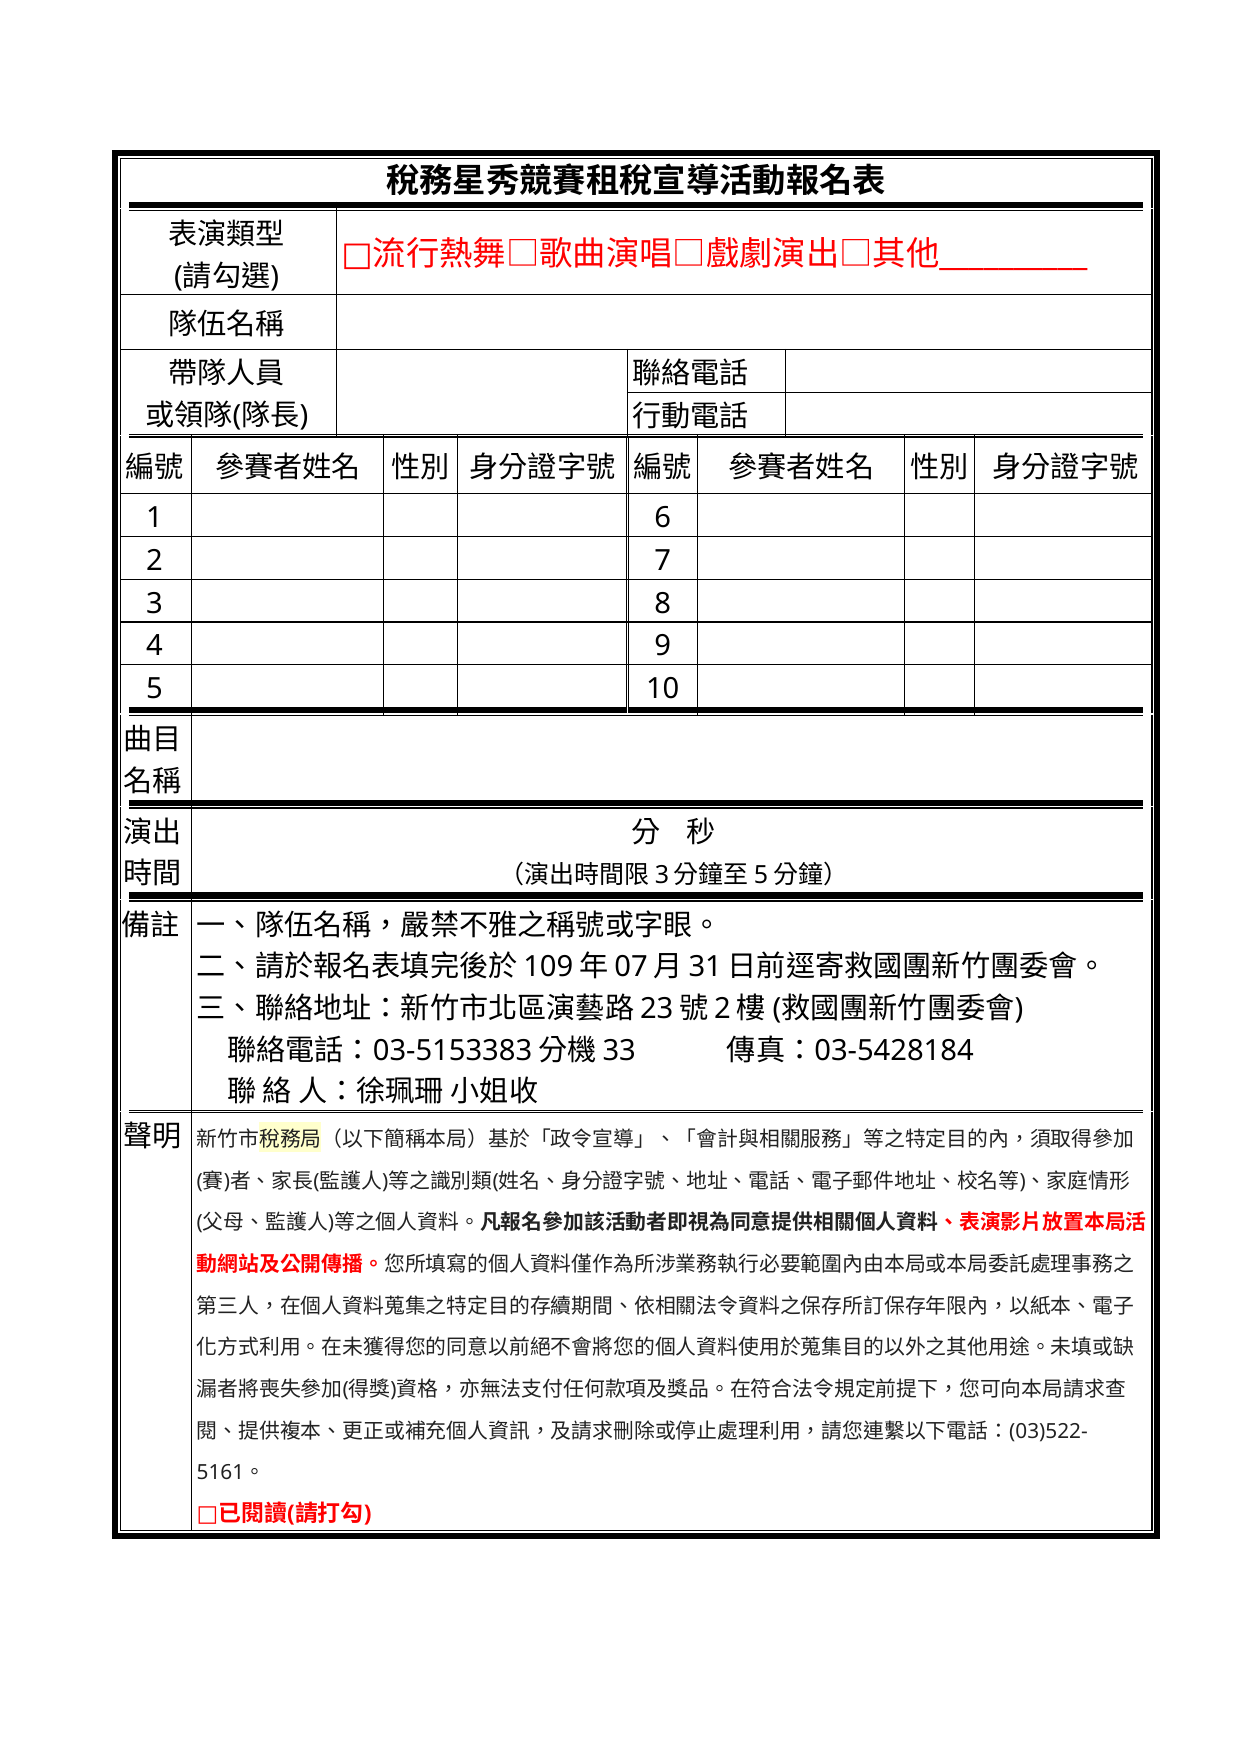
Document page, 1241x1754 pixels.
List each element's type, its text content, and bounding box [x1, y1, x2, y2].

table_cell 新竹市稅務局（以下簡稱本局）基於「政令宣導」、「會計與相關服務」等之特定目的內，須取得參加(賽)者、家長(監護人)等之識別類(姓名、身分證字號、地址、電話、電子郵件地址、校名等)、家庭情形(父母、監護人)等之個人資料。凡報名參加該活動者即視為同意提供相關個人資料、表演影片放置本局活動網站及公開傳播。您所填寫的個人資料僅作為所涉業務執行必要範圍內由本局或本局委託處理事務之第三人，在個人資料蒐集之特定目的存續期間、依相關法令資料之保存所訂保存年限內，以紙本、電子化方式利用。在未獲得您的同意以前絕不會將您的個人資料使用於蒐集目的以外之其他用途。未填或缺漏者將喪失參加(得獎)資格，亦無法支付任何款項及獎品。在符合法令規定前提下，您可向本局請求查閱、提供複本、更正或補充個人資訊，及請求刪除或停止處理利用，請您連繫以下電話：(03)522-5161。 □已閱讀(請打勾) [192, 1110, 1154, 1530]
table_cell 6 [629, 494, 697, 536]
table_cell 1 [121, 494, 191, 536]
table_cell [786, 350, 1151, 392]
table_cell [905, 665, 974, 707]
table_cell [905, 623, 974, 664]
table_cell 一、隊伍名稱，嚴禁不雅之稱號或字眼。 二、請於報名表填完後於109年07月31日前逕寄救國團新竹團委會。 三、聯絡地址：新竹市北區演藝路23號2樓 (救國團新竹團委會) 聯絡電話：03-5153383分機33 傳真：03-5428184 聯 絡 人：徐珮珊 小姐收 [192, 892, 1154, 1110]
table_cell [975, 623, 1151, 664]
table_cell [905, 580, 974, 621]
table_cell [458, 665, 626, 707]
table_cell [384, 537, 457, 579]
table_cell [786, 393, 1151, 434]
table_cell 表演類型 (請勾選) [118, 202, 336, 294]
table_cell 隊伍名稱 [121, 295, 336, 349]
table_cell 帶隊人員 或領隊(隊長) [121, 350, 336, 434]
table_header 稅務星秀競賽租稅宣導活動報名表 [121, 159, 1151, 202]
table_cell 編號 [629, 438, 697, 493]
table_cell [698, 623, 904, 664]
table_cell 9 [629, 623, 697, 664]
table_cell [192, 537, 383, 579]
table_cell [975, 537, 1151, 579]
table_cell [698, 665, 904, 707]
table_cell 參賽者姓名 [698, 438, 904, 493]
table_cell 性別 [905, 438, 974, 493]
table_cell 10 [629, 665, 697, 707]
table_cell 聯絡電話 [628, 350, 785, 392]
table_cell [192, 494, 383, 536]
table_cell [975, 665, 1151, 707]
table_cell 身分證字號 [458, 438, 626, 493]
table_cell 曲目名稱 [118, 707, 191, 799]
table_cell [384, 623, 457, 664]
table_cell [384, 494, 457, 536]
table_cell [975, 580, 1151, 621]
table_cell 2 [121, 537, 191, 579]
table_cell [458, 494, 626, 536]
table_cell [192, 707, 1154, 799]
table_cell [384, 580, 457, 621]
table_cell 5 [121, 665, 191, 707]
table_cell 性別 [384, 438, 457, 493]
table_cell [337, 350, 627, 434]
table_cell 8 [629, 580, 697, 621]
table_cell [458, 537, 626, 579]
table_cell [698, 494, 904, 536]
table_cell 聲明 [118, 1110, 191, 1530]
table_cell 編號 [118, 434, 191, 493]
table_cell 身分證字號 [975, 434, 1154, 493]
table_cell [975, 494, 1151, 536]
table_cell [384, 665, 457, 707]
table_cell 分 秒 （演出時間限3分鐘至5分鐘） [192, 800, 1154, 892]
table_cell 行動電話 [628, 393, 785, 434]
table_cell □流行熱舞□歌曲演唱□戲劇演出□其他__________ [337, 202, 1154, 294]
table_cell 備註 [118, 892, 191, 1110]
table_cell [458, 623, 626, 664]
table_cell [192, 665, 383, 707]
table_cell [337, 295, 1151, 349]
table_cell [458, 580, 626, 621]
table_cell [905, 537, 974, 579]
table_cell 3 [121, 580, 191, 621]
table_cell [192, 580, 383, 621]
table_cell 演出時間 [118, 800, 191, 892]
table_cell 參賽者姓名 [192, 438, 383, 493]
table_cell 7 [629, 537, 697, 579]
table_cell [698, 537, 904, 579]
table_cell [905, 494, 974, 536]
table_cell 4 [121, 623, 191, 664]
table_cell [192, 623, 383, 664]
table_cell [698, 580, 904, 621]
